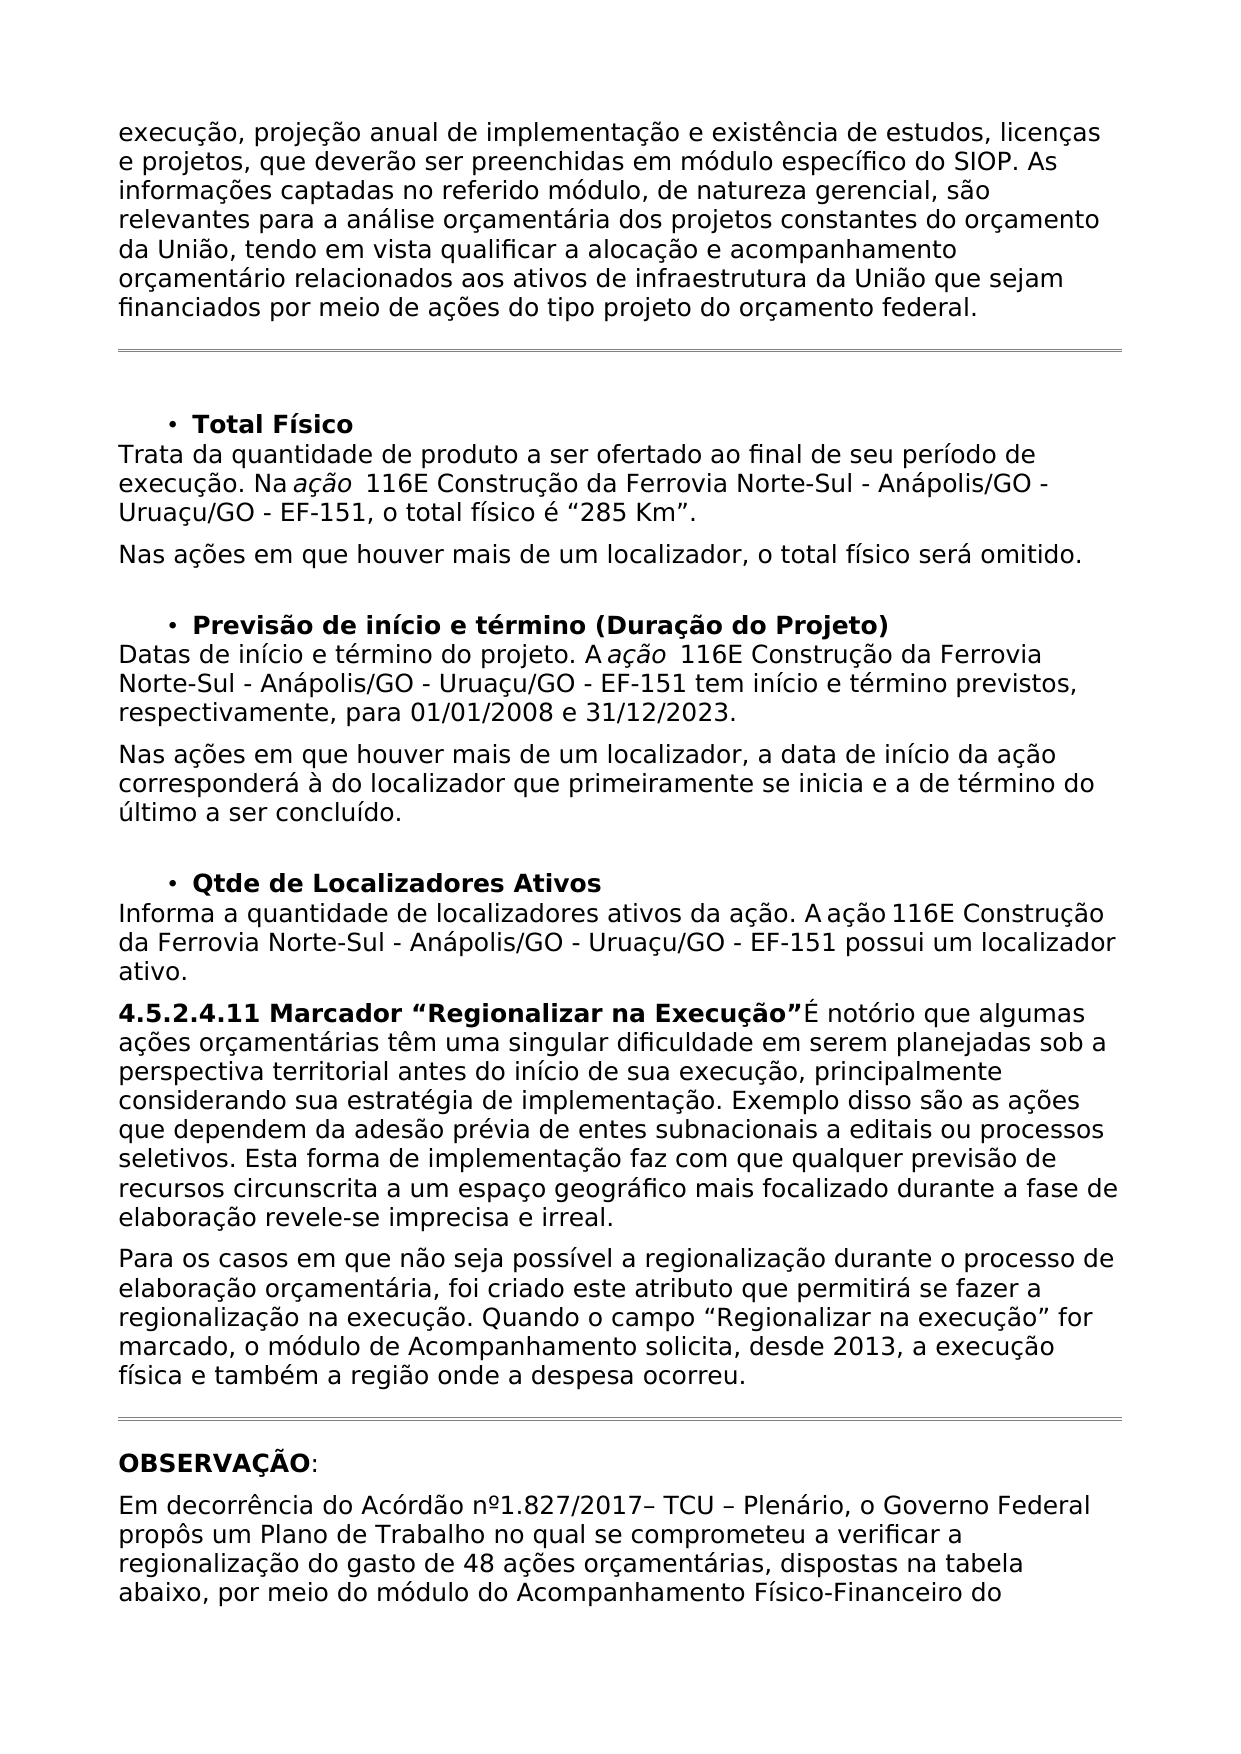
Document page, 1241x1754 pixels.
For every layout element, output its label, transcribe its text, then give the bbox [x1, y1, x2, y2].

text Nas ações em que houver mais de um localizador, o total físico será omitido. [118, 540, 1122, 569]
list Qtde de Localizadores Ativos [177, 869, 1122, 899]
list Previsão de início e término (Duração do Projeto) [177, 611, 1122, 640]
text OBSERVAÇÃO: [118, 1449, 1122, 1478]
text execução, projeção anual de implementação e existência de estudos, licenças e projetos, que deverão ser preenchidas em módulo específico do SIOP. As informações captadas no referido módulo, de natureza gerencial, são relevantes para a análise orçamentária dos projetos constantes do orçamento da União, tendo em vista qualificar a alocação e acompanhamento orçamentário relacionados aos ativos de infraestrutura da União que sejam financiados por meio de ações do tipo projeto do orçamento federal. [118, 118, 1122, 322]
text Informa a quantidade de localizadores ativos da ação. A ação 116E Construção da Ferrovia Norte-Sul - Anápolis/GO - Uruaçu/GO - EF-151 possui um localizador ativo. [118, 899, 1122, 986]
text Para os casos em que não seja possível a regionalização durante o processo de elaboração orçamentária, foi criado este atributo que permitirá se fazer a regionalização na execução. Quando o campo “Regionalizar na execução” for marcado, o módulo de Acompanhamento solicita, desde 2013, a execução física e também a região onde a despesa ocorreu. [118, 1244, 1122, 1390]
text Datas de início e término do projeto. A ação 116E Construção da Ferrovia Norte-Sul - Anápolis/GO - Uruaçu/GO - EF-151 tem início e término previstos, respectivamente, para 01/01/2008 e 31/12/2023. [118, 640, 1122, 728]
text Trata da quantidade de produto a ser ofertado ao final de seu período de execução. Na ação 116E Construção da Ferrovia Norte-Sul - Anápolis/GO - Uruaçu/GO - EF-151, o total físico é “285 Km”. [118, 440, 1122, 527]
text Nas ações em que houver mais de um localizador, a data de início da ação corresponderá à do localizador que primeiramente se inicia e a de término do último a ser concluído. [118, 740, 1122, 828]
text Em decorrência do Acórdão nº1.827/2017– TCU – Plenário, o Governo Federal propôs um Plano de Trabalho no qual se comprometeu a verificar a regionalização do gasto de 48 ações orçamentárias, dispostas na tabela abaixo, por meio do módulo do Acompanhamento Físico-Financeiro do [118, 1491, 1122, 1608]
list Total Físico [177, 411, 1122, 440]
text 4.5.2.4.11 Marcador “Regionalizar na Execução”É notório que algumas ações orçamentárias têm uma singular dificuldade em serem planejadas sob a perspectiva territorial antes do início de sua execução, principalmente considerando sua estratégia de implementação. Exemplo disso são as ações que dependem da adesão prévia de entes subnacionais a editais ou processos seletivos. Esta forma de implementação faz com que qualquer previsão de recursos circunscrita a um espaço geográfico mais focalizado durante a fase de elaboração revele-se imprecisa e irreal. [118, 999, 1122, 1232]
